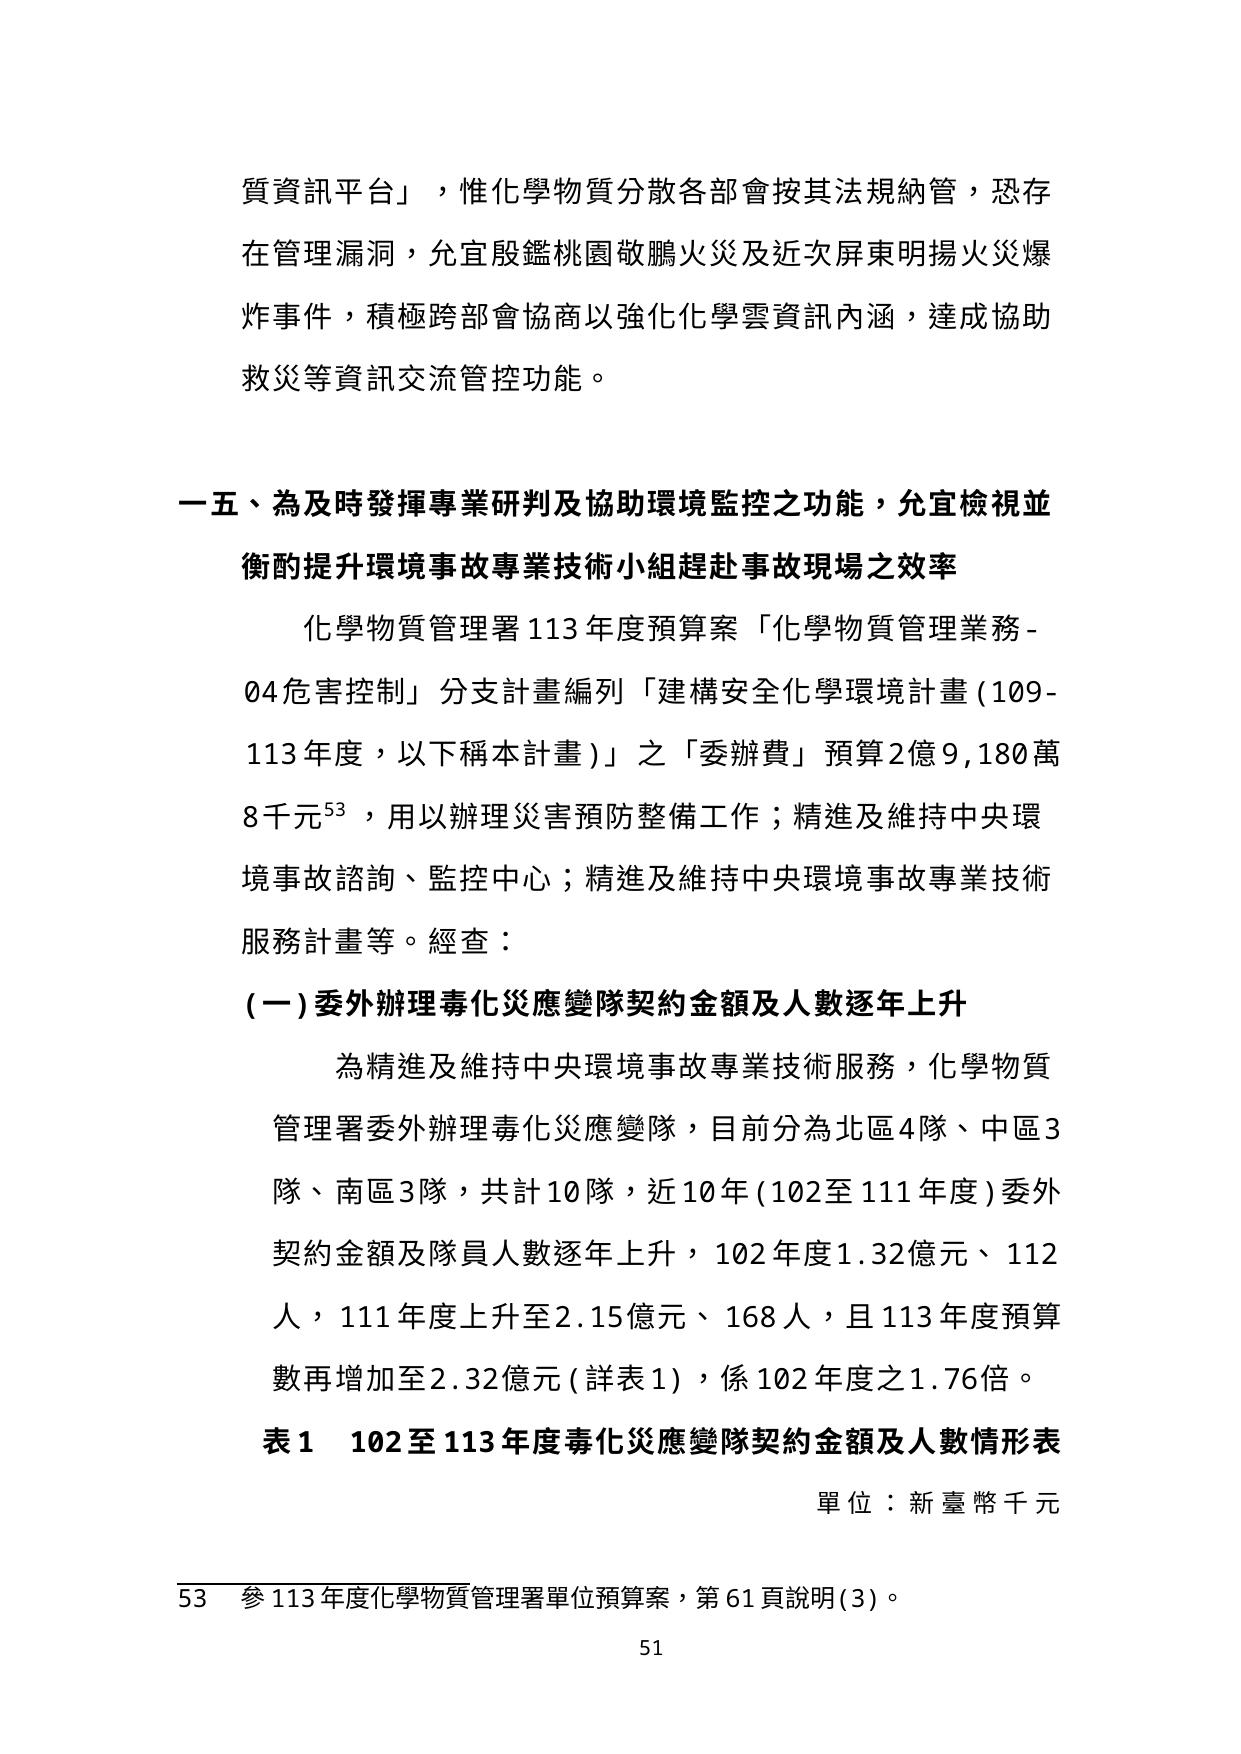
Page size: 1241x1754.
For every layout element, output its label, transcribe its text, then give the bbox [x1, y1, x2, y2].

text 化學物質管理署113年度預算案「化學物質管理業務-04危害控制」分支計畫編列「建構安全化學環境計畫(109-113年度，以下稱本計畫)」之「委辦費」預算2億9,180萬8千元，用以辦理災害預防整備工作；精進及維持中央環境事故諮詢、監控中心；精進及維持中央環境事故專業技術服務計畫等。經查： [236, 585, 1063, 960]
text (一)委外辦理毒化災應變隊契約金額及人數逐年上升 [236, 960, 1063, 1023]
text 為精進及維持中央環境事故專業技術服務，化學物質管理署委外辦理毒化災應變隊，目前分為北區4隊、中區3隊、南區3隊，共計10隊，近10年(102至111年度)委外契約金額及隊員人數逐年上升，102年度1.32億元、112人，111年度上升至2.15億元、168人，且113年度預算數再增加至2.32億元(詳表1)，係102年度之1.76倍。 [266, 1023, 1063, 1398]
text 一五、為及時發揮專業研判及協助環境監控之功能，允宜檢視並衡酌提升環境事故專業技術小組趕赴事故現場之效率 [177, 460, 1063, 585]
text 表1 102至113年度毒化災應變隊契約金額及人數情形表 [251, 1398, 1063, 1460]
text 單位：新臺幣千元 [119, 1460, 1063, 1523]
text 參113年度化學物質管理署單位預算案，第61頁說明(3)。 [177, 1584, 1063, 1613]
text 質資訊平台」，惟化學物質分散各部會按其法規納管，恐存在管理漏洞，允宜殷鑑桃園敬鵬火災及近次屏東明揚火災爆炸事件，積極跨部會協商以強化化學雲資訊內涵，達成協助救災等資訊交流管控功能。 [236, 148, 1063, 398]
